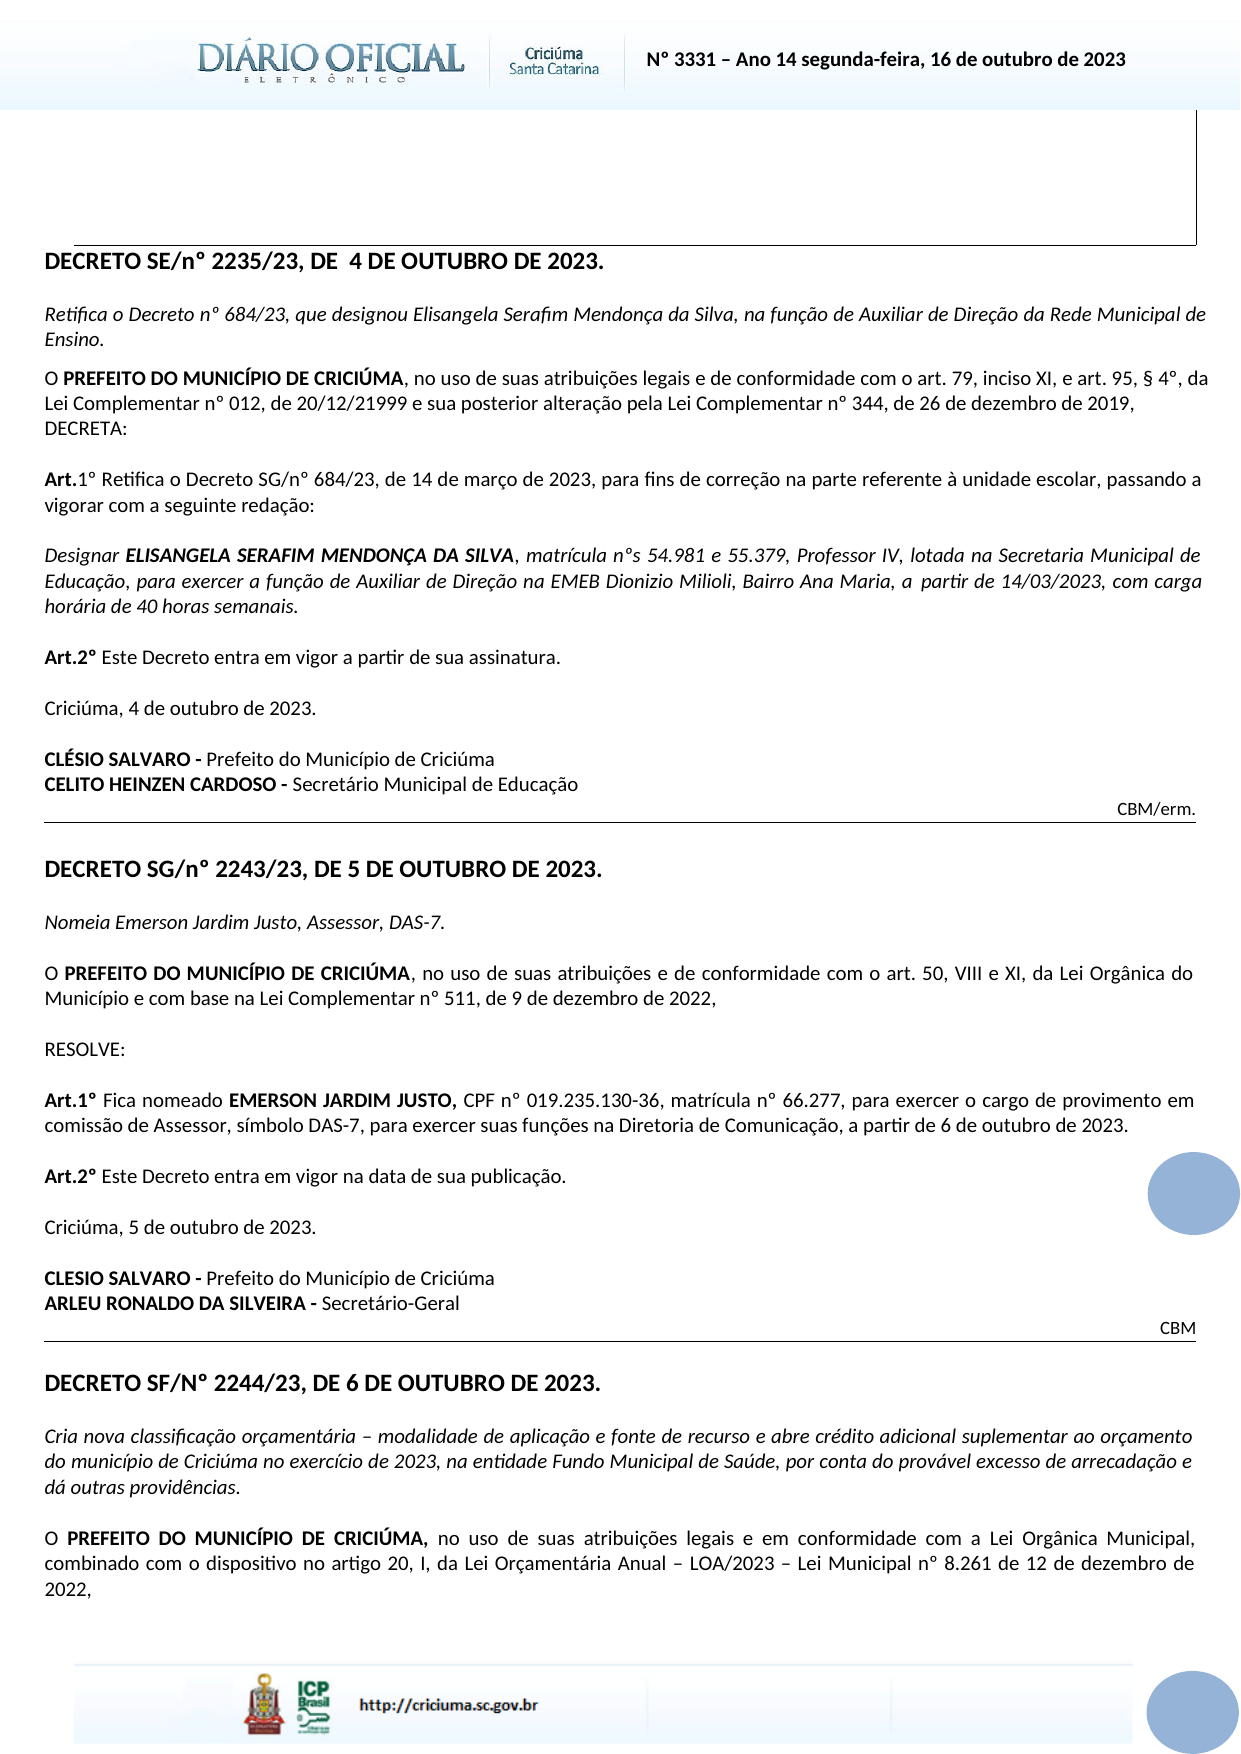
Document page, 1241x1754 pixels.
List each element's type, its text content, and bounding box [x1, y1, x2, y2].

text DECRETA: [44, 416, 1211, 441]
text DECRETO SF/Nº 2244/23, DE 6 DE OUTUBRO DE 2023. [44, 1367, 1196, 1398]
text Nomeia Emerson Jardim Justo, Assessor, DAS-7. [44, 909, 1196, 935]
text Art.2º Este Decreto entra em vigor na data de sua publicação. [44, 1163, 1161, 1189]
text DECRETO SE/nº 2235/23, DE 4 DE OUTUBRO DE 2023. [44, 245, 1196, 276]
text CLESIO SALVARO - Prefeito do Município de Criciúma [44, 1265, 1196, 1291]
text RESOLVE: [44, 1036, 1196, 1062]
text Cria nova classificação orçamentária – modalidade de aplicação e fonte de recurso e abre crédito adicional suplementar ao orçamento do município de Criciúma no exercício de 2023, na entidade Fundo Municipal de Saúde, por conta do provável excesso de arrecadação e dá outras providências. [44, 1423, 1196, 1499]
text Designar ELISANGELA SERAFIM MENDONÇA DA SILVA, matrícula nºs 54.981 e 55.379, Professor IV, lotada na Secretaria Municipal de Educação, para exercer a função de Auxiliar de Direção na EMEB Dionizio Milioli, Bairro Ana Maria, a partir de 14/03/2023, com carga horária de 40 horas semanais. [44, 543, 1204, 619]
text Art.1º Retifica o Decreto SG/nº 684/23, de 14 de março de 2023, para fins de correção na parte referente à unidade escolar, passando a vigorar com a seguinte redação: [44, 466, 1204, 517]
text O PREFEITO DO MUNICÍPIO DE CRICIÚMA, no uso de suas atribuições legais e de conformidade com o art. 79, inciso XI, e art. 95, § 4º, da Lei Complementar nº 012, de 20/12/21999 e sua posterior alteração pela Lei Complementar nº 344, de 26 de dezembro de 2019, [44, 365, 1211, 416]
text Retifica o Decreto nº 684/23, que designou Elisangela Serafim Mendonça da Silva, na função de Auxiliar de Direção da Rede Municipal de Ensino. [44, 301, 1211, 352]
text Art.2º Este Decreto entra em vigor a partir de sua assinatura. [44, 644, 1204, 670]
text O PREFEITO DO MUNICÍPIO DE CRICIÚMA, no uso de suas atribuições legais e em conformidade com a Lei Orgânica Municipal, combinado com o dispositivo no artigo 20, I, da Lei Orçamentária Anual – LOA/2023 – Lei Municipal nº 8.261 de 12 de dezembro de 2022, [44, 1525, 1196, 1601]
text DECRETO SG/nº 2243/23, DE 5 DE OUTUBRO DE 2023. [44, 853, 1196, 884]
text Art.1º Fica nomeado EMERSON JARDIM JUSTO, CPF nº 019.235.130-36, matrícula nº 66.277, para exercer o cargo de provimento em comissão de Assessor, símbolo DAS-7, para exercer suas funções na Diretoria de Comunicação, a partir de 6 de outubro de 2023. [44, 1087, 1196, 1138]
text CELITO HEINZEN CARDOSO - Secretário Municipal de Educação [44, 771, 1240, 797]
text CBM [44, 1316, 1196, 1341]
text Criciúma, 4 de outubro de 2023. [44, 695, 1211, 721]
text CLÉSIO SALVARO - Prefeito do Município de Criciúma [44, 746, 1240, 771]
text CBM/erm. [44, 797, 1196, 822]
text Criciúma, 5 de outubro de 2023. [44, 1214, 1196, 1240]
text ARLEU RONALDO DA SILVEIRA - Secretário-Geral [44, 1291, 1196, 1316]
text O PREFEITO DO MUNICÍPIO DE CRICIÚMA, no uso de suas atribuições e de conformidade com o art. 50, VIII e XI, da Lei Orgânica do Município e com base na Lei Complementar nº 511, de 9 de dezembro de 2022, [44, 960, 1196, 1011]
